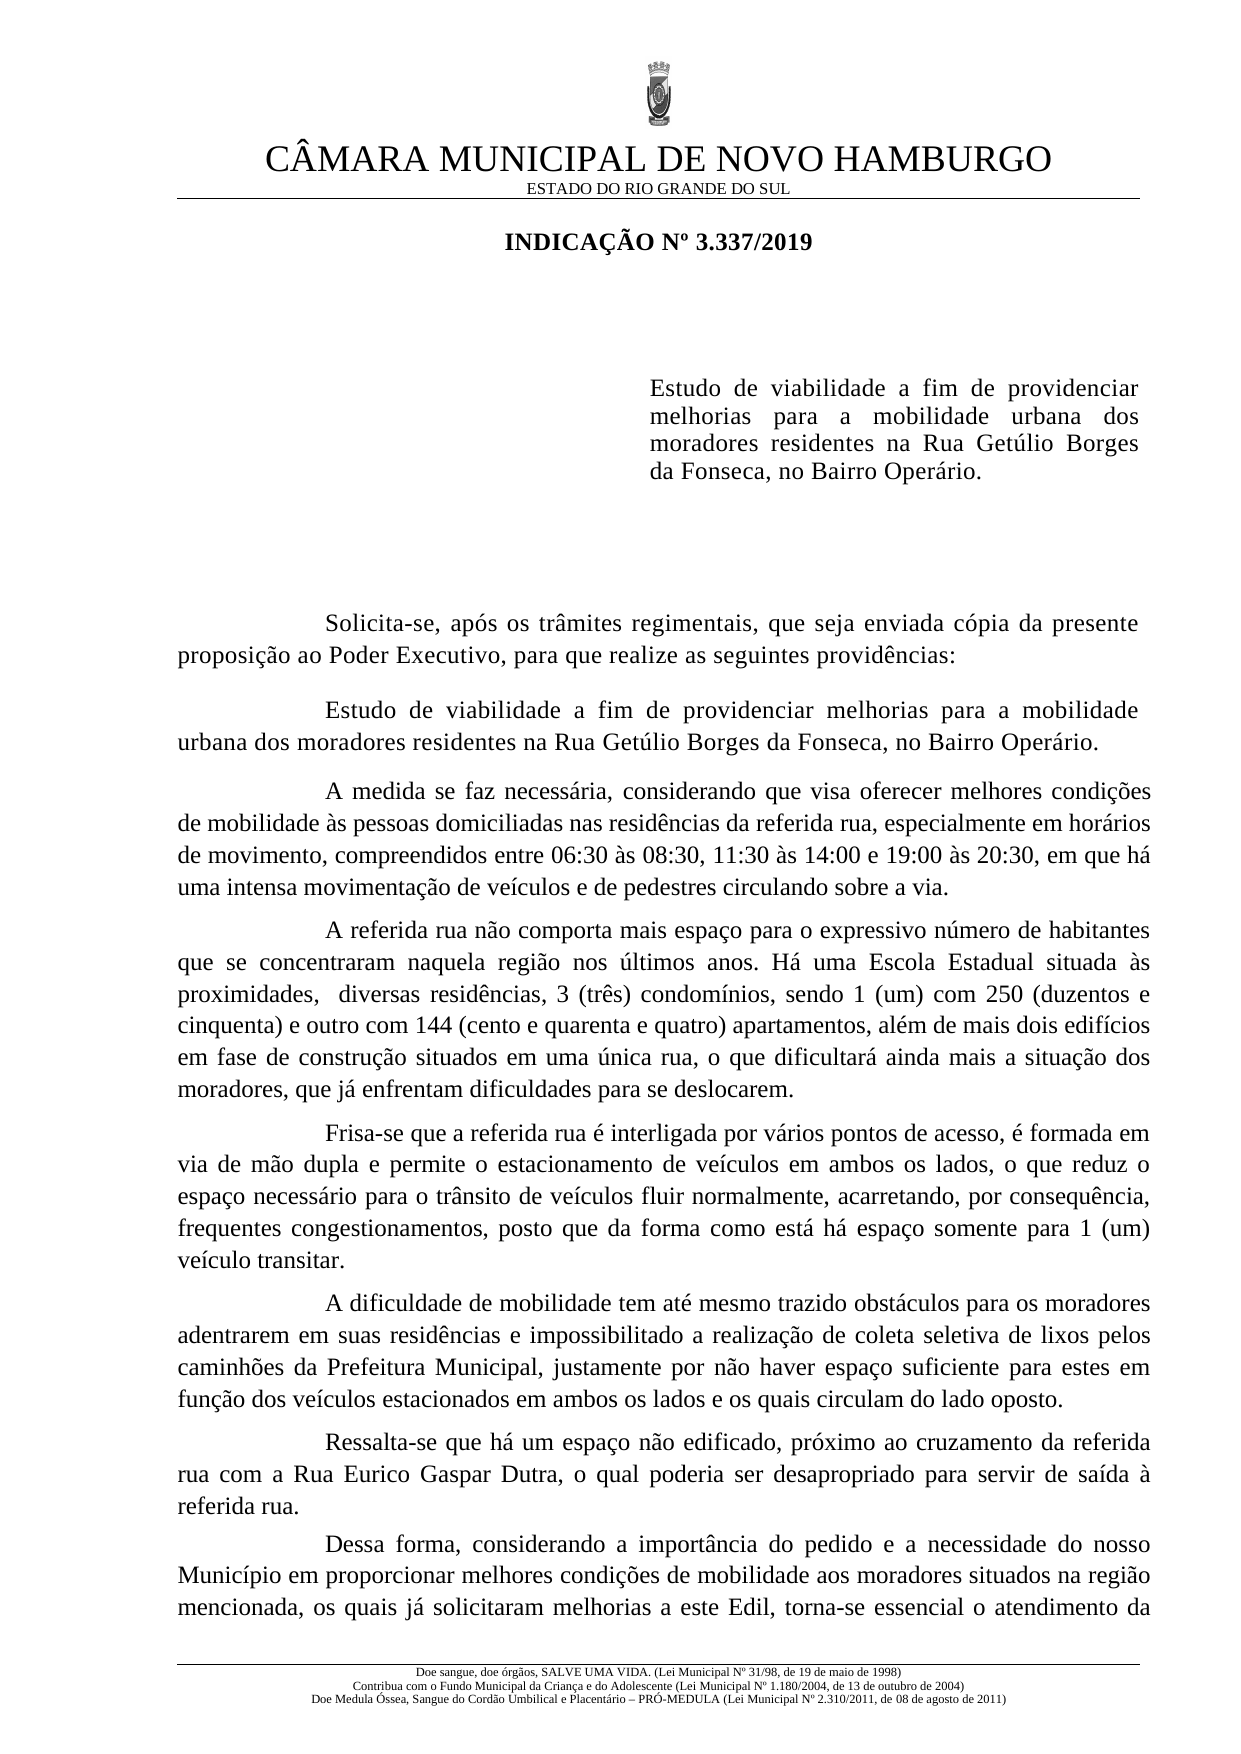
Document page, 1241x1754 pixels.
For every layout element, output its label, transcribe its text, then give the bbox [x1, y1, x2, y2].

text Solicita-se, após os trâmites regimentais, que seja enviada cópia da presente proposição ao Poder Executivo, para que realize as seguintes providências: [177, 609, 1140, 668]
text Ressalta-se que há um espaço não edificado, próximo ao cruzamento da referida rua com a Rua Eurico Gaspar Dutra, o qual poderia ser desapropriado para servir de saída à referida rua. [177, 1428, 1152, 1520]
text Frisa-se que a referida rua é interligada por vários pontos de acesso, é formada em via de mão dupla e permite o estacionamento de veículos em ambos os lados, o que reduz o espaço necessário para o trânsito de veículos fluir normalmente, acarretando, por consequência, frequentes congestionamentos, posto que da forma como está há espaço somente para 1 (um) veículo transitar. [177, 1119, 1152, 1273]
text A medida se faz necessária, considerando que visa oferecer melhores condições de mobilidade às pessoas domiciliadas nas residências da referida rua, especialmente em horários de movimento, compreendidos entre 06:30 às 08:30, 11:30 às 14:00 e 19:00 às 20:30, em que há uma intensa movimentação de veículos e de pedestres circulando sobre a via. [177, 777, 1152, 900]
text Estudo de viabilidade a fim de providenciar melhorias para a mobilidade urbana dos moradores residentes na Rua Getúlio Borges da Fonseca, no Bairro Operário. [177, 696, 1140, 756]
text Dessa forma, considerando a importância do pedido e a necessidade do nosso Município em proporcionar melhores condições de mobilidade aos moradores situados na região mencionada, os quais já solicitaram melhorias a este Edil, torna-se essencial o atendimento da [177, 1530, 1152, 1621]
text A referida rua não comporta mais espaço para o expressivo número de habitantes que se concentraram naquela região nos últimos anos. Há uma Escola Estadual situada às proximidades, diversas residências, 3 (três) condomínios, sendo 1 (um) com 250 (duzentos e cinquenta) e outro com 144 (cento e quarenta e quatro) apartamentos, além de mais dois edifícios em fase de construção situados em uma única rua, o que dificultará ainda mais a situação dos moradores, que já enfrentam dificuldades para se deslocarem. [177, 916, 1152, 1103]
text INDICAÇÃO Nº 3.337/2019 [177, 228, 1140, 256]
text A dificuldade de mobilidade tem até mesmo trazido obstáculos para os moradores adentrarem em suas residências e impossibilitado a realização de coleta seletiva de lixos pelos caminhões da Prefeitura Municipal, justamente por não haver espaço suficiente para estes em função dos veículos estacionados em ambos os lados e os quais circulam do lado oposto. [177, 1289, 1152, 1412]
text Estudo de viabilidade a fim de providenciar melhorias para a mobilidade urbana dos moradores residentes na Rua Getúlio Borges da Fonseca, no Bairro Operário. [649, 374, 1140, 485]
